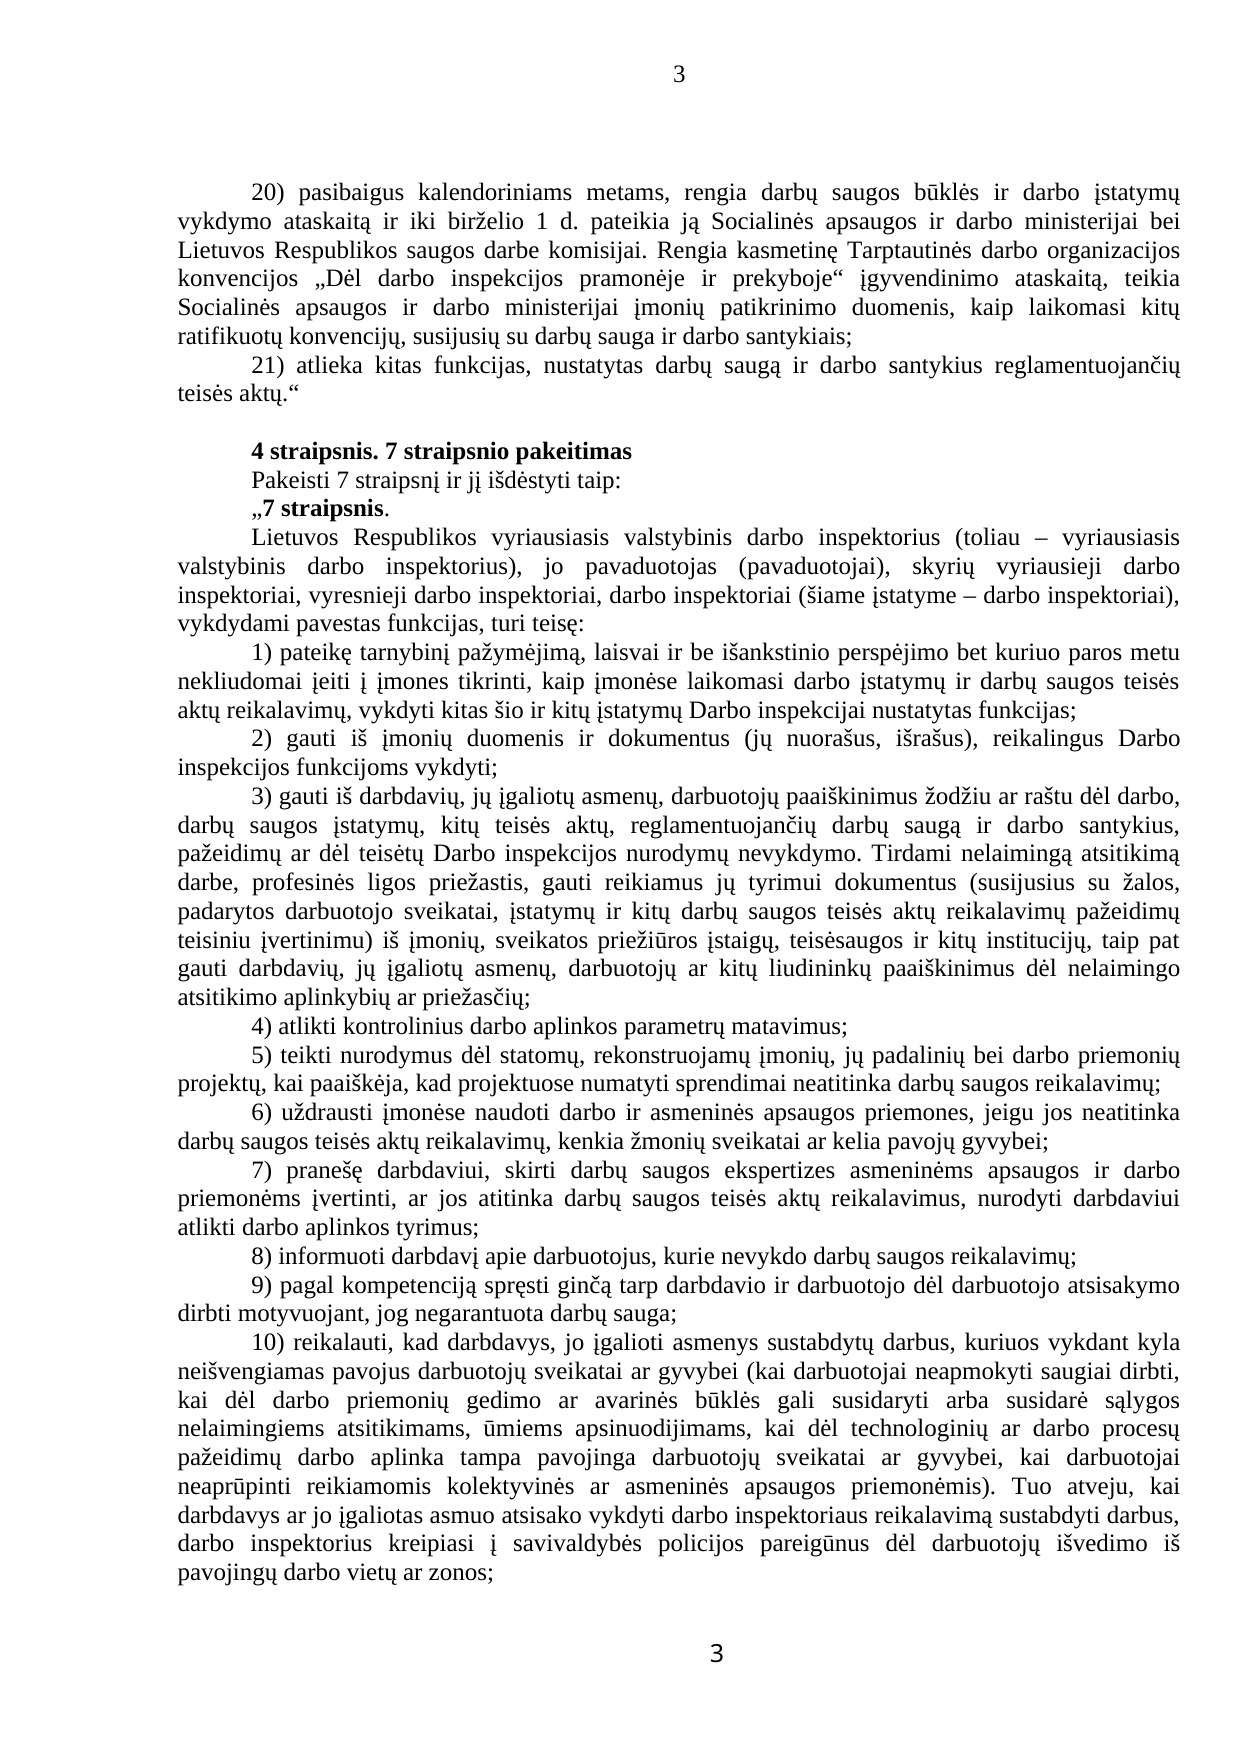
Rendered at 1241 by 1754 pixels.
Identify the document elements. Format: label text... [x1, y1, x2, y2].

text Lietuvos Respublikos vyriausiasis valstybinis darbo inspektorius (toliau – vyriausiasis valstybinis darbo inspektorius), jo pavaduotojas (pavaduotojai), skyrių vyriausieji darbo inspektoriai, vyresnieji darbo inspektoriai, darbo inspektoriai (šiame įstatyme – darbo inspektoriai), vykdydami pavestas funkcijas, turi teisę: [177, 522, 1181, 637]
text 4 straipsnis. 7 straipsnio pakeitimas [177, 436, 1181, 465]
text „7 straipsnis. [177, 493, 1181, 522]
text Pakeisti 7 straipsnį ir jį išdėstyti taip: [177, 465, 1181, 493]
text 1) pateikę tarnybinį pažymėjimą, laisvai ir be išankstinio perspėjimo bet kuriuo paros metu nekliudomai įeiti į įmones tikrinti, kaip įmonėse laikomasi darbo įstatymų ir darbų saugos teisės aktų reikalavimų, vykdyti kitas šio ir kitų įstatymų Darbo inspekcijai nustatytas funkcijas; [177, 637, 1181, 723]
text 9) pagal kompetenciją spręsti ginčą tarp darbdavio ir darbuotojo dėl darbuotojo atsisakymo dirbti motyvuojant, jog negarantuota darbų sauga; [177, 1270, 1181, 1327]
text 4) atlikti kontrolinius darbo aplinkos parametrų matavimus; [177, 1011, 1181, 1040]
text 6) uždrausti įmonėse naudoti darbo ir asmeninės apsaugos priemones, jeigu jos neatitinka darbų saugos teisės aktų reikalavimų, kenkia žmonių sveikatai ar kelia pavojų gyvybei; [177, 1097, 1181, 1155]
text 3) gauti iš darbdavių, jų įgaliotų asmenų, darbuotojų paaiškinimus žodžiu ar raštu dėl darbo, darbų saugos įstatymų, kitų teisės aktų, reglamentuojančių darbų saugą ir darbo santykius, pažeidimų ar dėl teisėtų Darbo inspekcijos nurodymų nevykdymo. Tirdami nelaimingą atsitikimą darbe, profesinės ligos priežastis, gauti reikiamus jų tyrimui dokumentus (susijusius su žalos, padarytos darbuotojo sveikatai, įstatymų ir kitų darbų saugos teisės aktų reikalavimų pažeidimų teisiniu įvertinimu) iš įmonių, sveikatos priežiūros įstaigų, teisėsaugos ir kitų institucijų, taip pat gauti darbdavių, jų įgaliotų asmenų, darbuotojų ar kitų liudininkų paaiškinimus dėl nelaimingo atsitikimo aplinkybių ar priežasčių; [177, 781, 1181, 1011]
text 8) informuoti darbdavį apie darbuotojus, kurie nevykdo darbų saugos reikalavimų; [177, 1241, 1181, 1270]
text 20) pasibaigus kalendoriniams metams, rengia darbų saugos būklės ir darbo įstatymų vykdymo ataskaitą ir iki birželio 1 d. pateikia ją Socialinės apsaugos ir darbo ministerijai bei Lietuvos Respublikos saugos darbe komisijai. Rengia kasmetinę Tarptautinės darbo organizacijos konvencijos „Dėl darbo inspekcijos pramonėje ir prekyboje“ įgyvendinimo ataskaitą, teikia Socialinės apsaugos ir darbo ministerijai įmonių patikrinimo duomenis, kaip laikomasi kitų ratifikuotų konvencijų, susijusių su darbų sauga ir darbo santykiais; [177, 177, 1181, 350]
text 2) gauti iš įmonių duomenis ir dokumentus (jų nuorašus, išrašus), reikalingus Darbo inspekcijos funkcijoms vykdyti; [177, 723, 1181, 781]
text 7) pranešę darbdaviui, skirti darbų saugos ekspertizes asmeninėms apsaugos ir darbo priemonėms įvertinti, ar jos atitinka darbų saugos teisės aktų reikalavimus, nurodyti darbdaviui atlikti darbo aplinkos tyrimus; [177, 1155, 1181, 1241]
text 5) teikti nurodymus dėl statomų, rekonstruojamų įmonių, jų padalinių bei darbo priemonių projektų, kai paaiškėja, kad projektuose numatyti sprendimai neatitinka darbų saugos reikalavimų; [177, 1040, 1181, 1097]
text 21) atlieka kitas funkcijas, nustatytas darbų saugą ir darbo santykius reglamentuojančių teisės aktų.“ [177, 350, 1181, 407]
text 10) reikalauti, kad darbdavys, jo įgalioti asmenys sustabdytų darbus, kuriuos vykdant kyla neišvengiamas pavojus darbuotojų sveikatai ar gyvybei (kai darbuotojai neapmokyti saugiai dirbti, kai dėl darbo priemonių gedimo ar avarinės būklės gali susidaryti arba susidarė sąlygos nelaimingiems atsitikimams, ūmiems apsinuodijimams, kai dėl technologinių ar darbo procesų pažeidimų darbo aplinka tampa pavojinga darbuotojų sveikatai ar gyvybei, kai darbuotojai neaprūpinti reikiamomis kolektyvinės ar asmeninės apsaugos priemonėmis). Tuo atveju, kai darbdavys ar jo įgaliotas asmuo atsisako vykdyti darbo inspektoriaus reikalavimą sustabdyti darbus, darbo inspektorius kreipiasi į savivaldybės policijos pareigūnus dėl darbuotojų išvedimo iš pavojingų darbo vietų ar zonos; [177, 1327, 1181, 1586]
